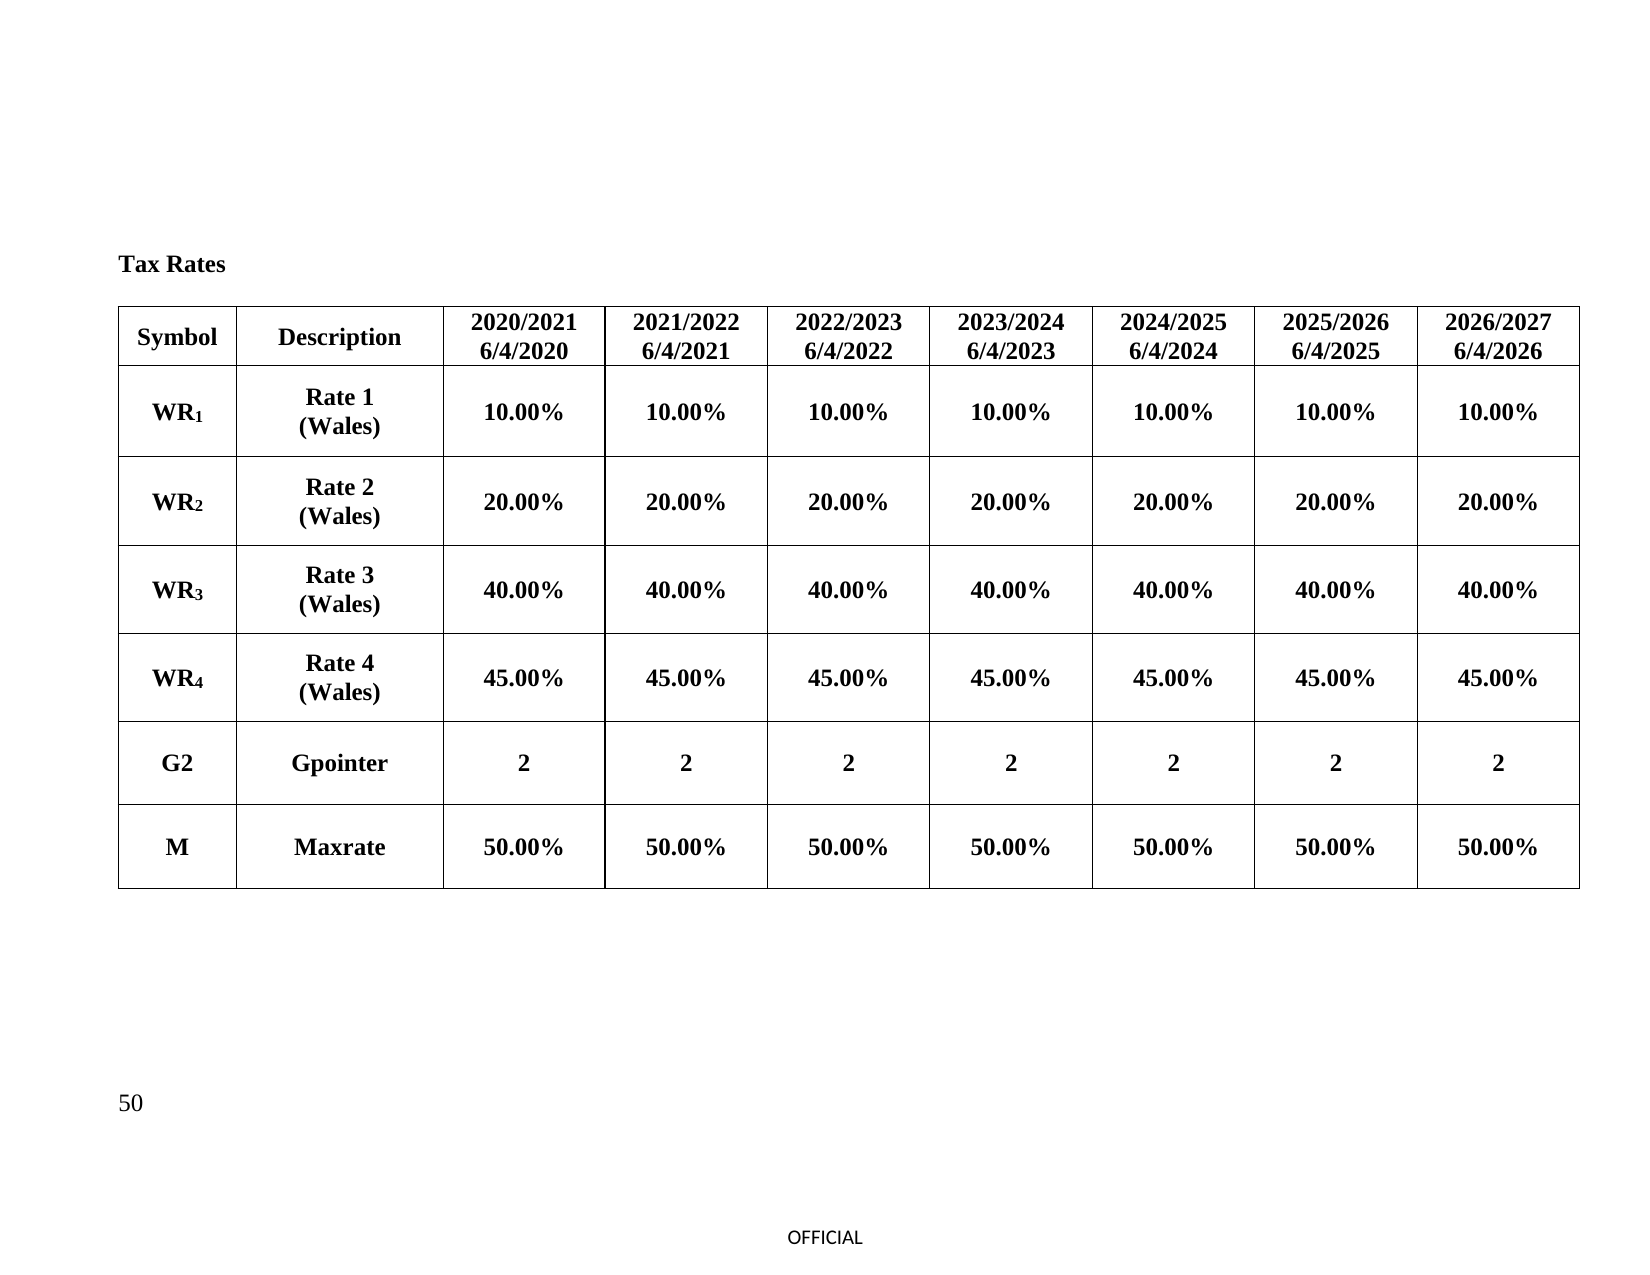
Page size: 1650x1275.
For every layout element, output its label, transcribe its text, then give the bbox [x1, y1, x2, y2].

table_cell 45.00% [930, 634, 1092, 721]
table_cell 10.00% [768, 366, 929, 456]
table_cell Rate 1 (Wales) [237, 366, 443, 456]
table_cell 20.00% [444, 457, 604, 545]
table_cell 50.00% [930, 805, 1092, 888]
table_cell 50.00% [1255, 805, 1417, 888]
table_cell 45.00% [1255, 634, 1417, 721]
table_cell 2 [1093, 722, 1254, 804]
table_cell 40.00% [606, 546, 767, 633]
table_cell Rate 3 (Wales) [237, 546, 443, 633]
table_cell 20.00% [606, 457, 767, 545]
table_cell 40.00% [768, 546, 929, 633]
table_cell Rate 4 (Wales) [237, 634, 443, 721]
table_header 2022/2023 6/4/2022 [768, 307, 929, 365]
table_cell WR3 [119, 546, 236, 633]
table_cell WR1 [119, 366, 236, 456]
table_cell G2 [119, 722, 236, 804]
table_header 2024/2025 6/4/2024 [1093, 307, 1254, 365]
table_cell 20.00% [1093, 457, 1254, 545]
table_cell Rate 2 (Wales) [237, 457, 443, 545]
table_cell 50.00% [1093, 805, 1254, 888]
table_cell 40.00% [1255, 546, 1417, 633]
table_cell 20.00% [1418, 457, 1579, 545]
table_cell 50.00% [1418, 805, 1579, 888]
table_cell 40.00% [1418, 546, 1579, 633]
table_header 2026/2027 6/4/2026 [1418, 307, 1579, 365]
subtitle Tax Rates [118, 249, 1500, 278]
table_cell 2 [606, 722, 767, 804]
table_cell 2 [930, 722, 1092, 804]
table_cell Gpointer [237, 722, 443, 804]
table_cell 45.00% [768, 634, 929, 721]
table_header 2025/2026 6/4/2025 [1255, 307, 1417, 365]
table_cell 45.00% [1418, 634, 1579, 721]
table_header Symbol [119, 307, 236, 365]
table_cell 10.00% [1418, 366, 1579, 456]
table_cell 10.00% [1093, 366, 1254, 456]
table_cell 40.00% [1093, 546, 1254, 633]
table_cell M [119, 805, 236, 888]
table_cell 20.00% [1255, 457, 1417, 545]
table_cell 20.00% [930, 457, 1092, 545]
table_cell 10.00% [606, 366, 767, 456]
table_cell 45.00% [1093, 634, 1254, 721]
table_cell 2 [1418, 722, 1579, 804]
table_header 2023/2024 6/4/2023 [930, 307, 1092, 365]
table_header 2020/2021 6/4/2020 [444, 307, 604, 365]
table_cell 50.00% [768, 805, 929, 888]
table_cell 45.00% [606, 634, 767, 721]
table_cell 2 [1255, 722, 1417, 804]
table_cell WR4 [119, 634, 236, 721]
table_cell 50.00% [606, 805, 767, 888]
table_cell 20.00% [768, 457, 929, 545]
table_cell 40.00% [444, 546, 604, 633]
table_cell 40.00% [930, 546, 1092, 633]
table_cell 10.00% [930, 366, 1092, 456]
table_cell 45.00% [444, 634, 604, 721]
table_cell 2 [444, 722, 604, 804]
table_cell Maxrate [237, 805, 443, 888]
table_cell 50.00% [444, 805, 604, 888]
table_cell 10.00% [444, 366, 604, 456]
table_cell WR2 [119, 457, 236, 545]
table_cell 10.00% [1255, 366, 1417, 456]
table_header 2021/2022 6/4/2021 [606, 307, 767, 365]
table_cell 2 [768, 722, 929, 804]
table_header Description [237, 307, 443, 365]
